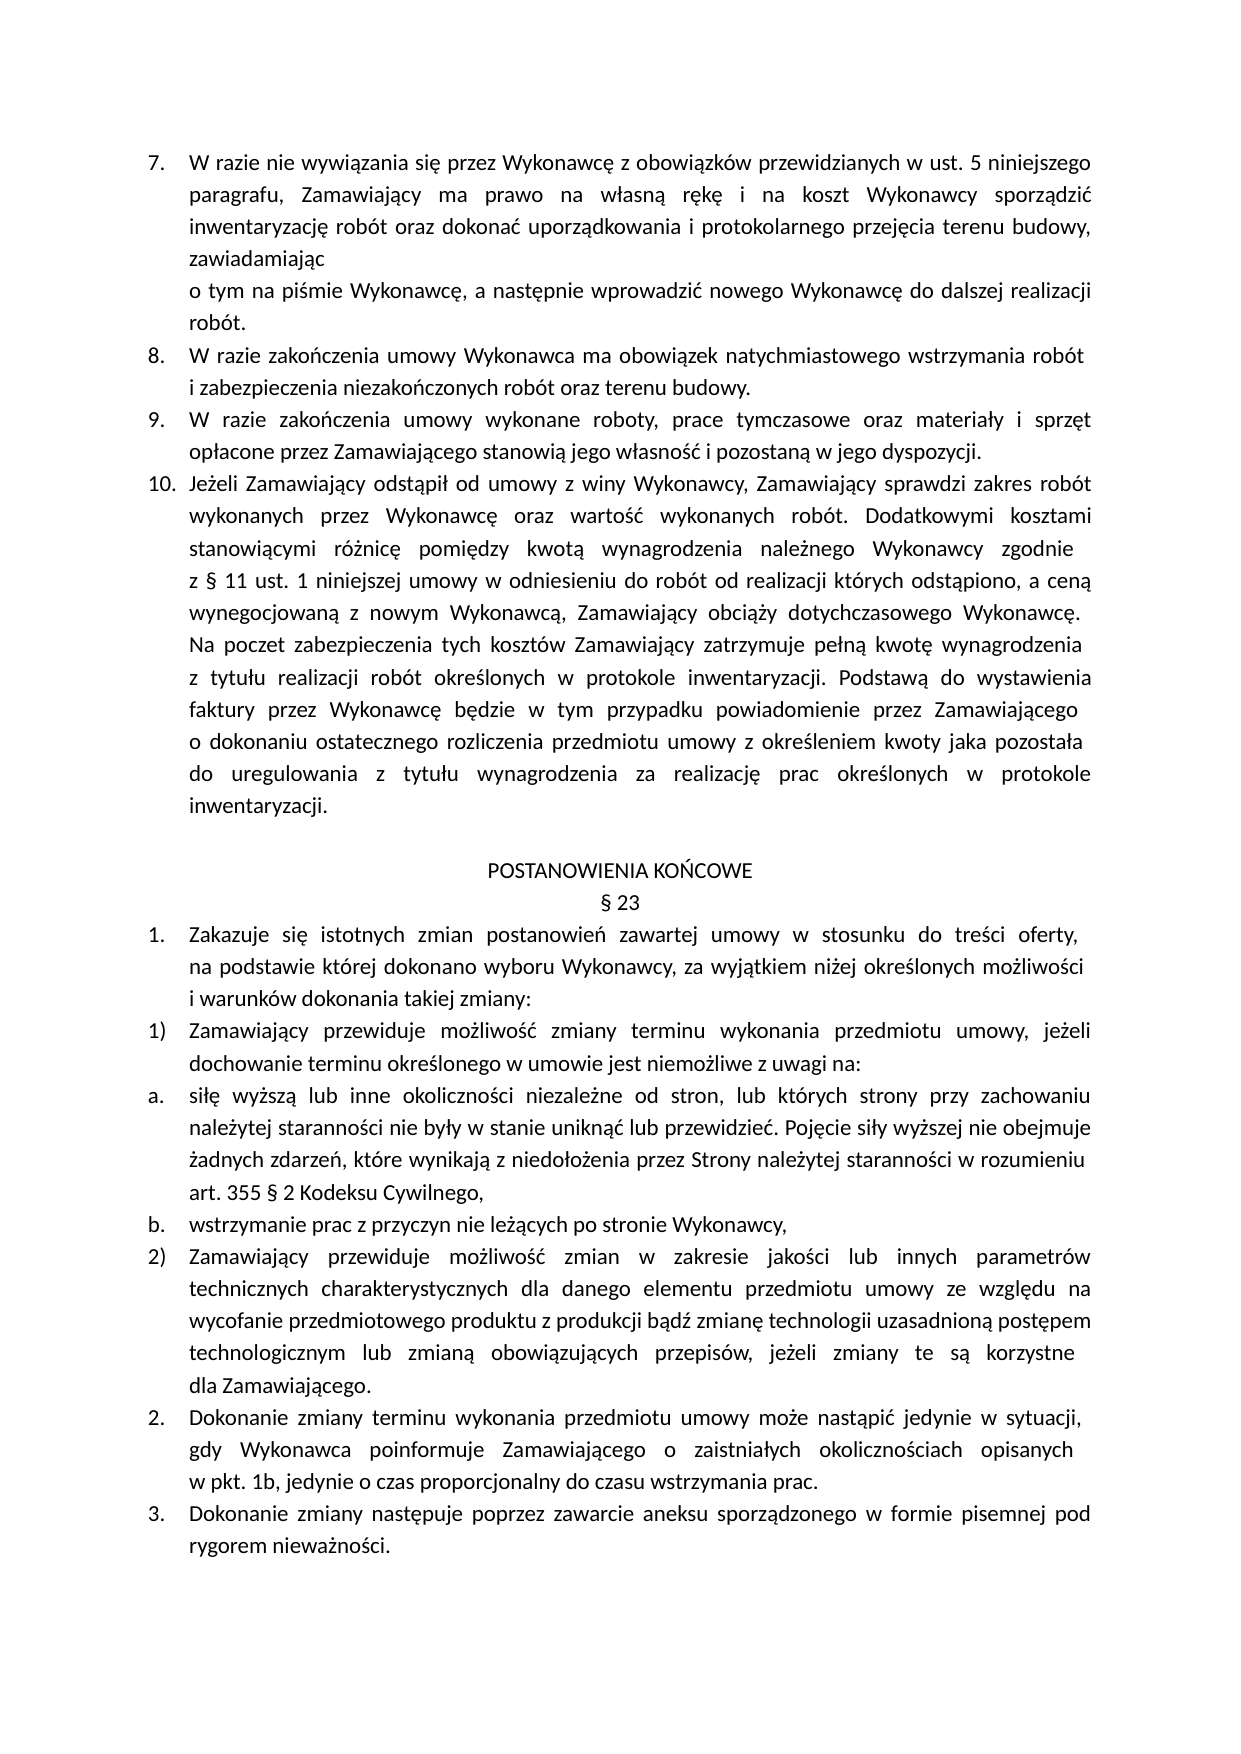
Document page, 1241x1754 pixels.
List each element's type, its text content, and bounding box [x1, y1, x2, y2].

text 1. Zakazuje się istotnych zmian postanowień zawartej umowy w stosunku do treści oferty, na podstawie której dokonano wyboru Wykonawcy, za wyjątkiem niżej określonych możliwości i warunków dokonania takiej zmiany: [148, 920, 1093, 1012]
text 3. Dokonanie zmiany następuje poprzez zawarcie aneksu sporządzonego w formie pisemnej pod rygorem nieważności. [148, 1499, 1093, 1560]
text 8. W razie zakończenia umowy Wykonawca ma obowiązek natychmiastowego wstrzymania robót i zabezpieczenia niezakończonych robót oraz terenu budowy. [148, 341, 1093, 401]
text 7. W razie nie wywiązania się przez Wykonawcę z obowiązków przewidzianych w ust. 5 niniejszego paragrafu, Zamawiający ma prawo na własną rękę i na koszt Wykonawcy sporządzić inwentaryzację robót oraz dokonać uporządkowania i protokolarnego przejęcia terenu budowy, zawiadamiając o tym na piśmie Wykonawcę, a następnie wprowadzić nowego Wykonawcę do dalszej realizacji robót. [148, 148, 1093, 337]
text b. wstrzymanie prac z przyczyn nie leżących po stronie Wykonawcy, [148, 1210, 1093, 1238]
text a. siłę wyższą lub inne okoliczności niezależne od stron, lub których strony przy zachowaniu należytej staranności nie były w stanie uniknąć lub przewidzieć. Pojęcie siły wyższej nie obejmuje żadnych zdarzeń, które wynikają z niedołożenia przez Strony należytej staranności w rozumieniu art. 355 § 2 Kodeksu Cywilnego, [148, 1081, 1093, 1206]
text POSTANOWIENIA KOŃCOWE [148, 856, 1093, 884]
text § 23 [148, 888, 1093, 916]
text 2) Zamawiający przewiduje możliwość zmian w zakresie jakości lub innych parametrów technicznych charakterystycznych dla danego elementu przedmiotu umowy ze względu na wycofanie przedmiotowego produktu z produkcji bądź zmianę technologii uzasadnioną postępem technologicznym lub zmianą obowiązujących przepisów, jeżeli zmiany te są korzystne dla Zamawiającego. [148, 1242, 1093, 1399]
text 10. Jeżeli Zamawiający odstąpił od umowy z winy Wykonawcy, Zamawiający sprawdzi zakres robót wykonanych przez Wykonawcę oraz wartość wykonanych robót. Dodatkowymi kosztami stanowiącymi różnicę pomiędzy kwotą wynagrodzenia należnego Wykonawcy zgodnie z § 11 ust. 1 niniejszej umowy w odniesieniu do robót od realizacji których odstąpiono, a ceną wynegocjowaną z nowym Wykonawcą, Zamawiający obciąży dotychczasowego Wykonawcę. Na poczet zabezpieczenia tych kosztów Zamawiający zatrzymuje pełną kwotę wynagrodzenia z tytułu realizacji robót określonych w protokole inwentaryzacji. Podstawą do wystawienia faktury przez Wykonawcę będzie w tym przypadku powiadomienie przez Zamawiającego o dokonaniu ostatecznego rozliczenia przedmiotu umowy z określeniem kwoty jaka pozostała do uregulowania z tytułu wynagrodzenia za realizację prac określonych w protokole inwentaryzacji. [148, 469, 1093, 819]
text 9. W razie zakończenia umowy wykonane roboty, prace tymczasowe oraz materiały i sprzęt opłacone przez Zamawiającego stanowią jego własność i pozostaną w jego dyspozycji. [148, 405, 1093, 465]
text 1) Zamawiający przewiduje możliwość zmiany terminu wykonania przedmiotu umowy, jeżeli dochowanie terminu określonego w umowie jest niemożliwe z uwagi na: [148, 1017, 1093, 1077]
text 2. Dokonanie zmiany terminu wykonania przedmiotu umowy może nastąpić jedynie w sytuacji, gdy Wykonawca poinformuje Zamawiającego o zaistniałych okolicznościach opisanych w pkt. 1b, jedynie o czas proporcjonalny do czasu wstrzymania prac. [148, 1403, 1093, 1495]
